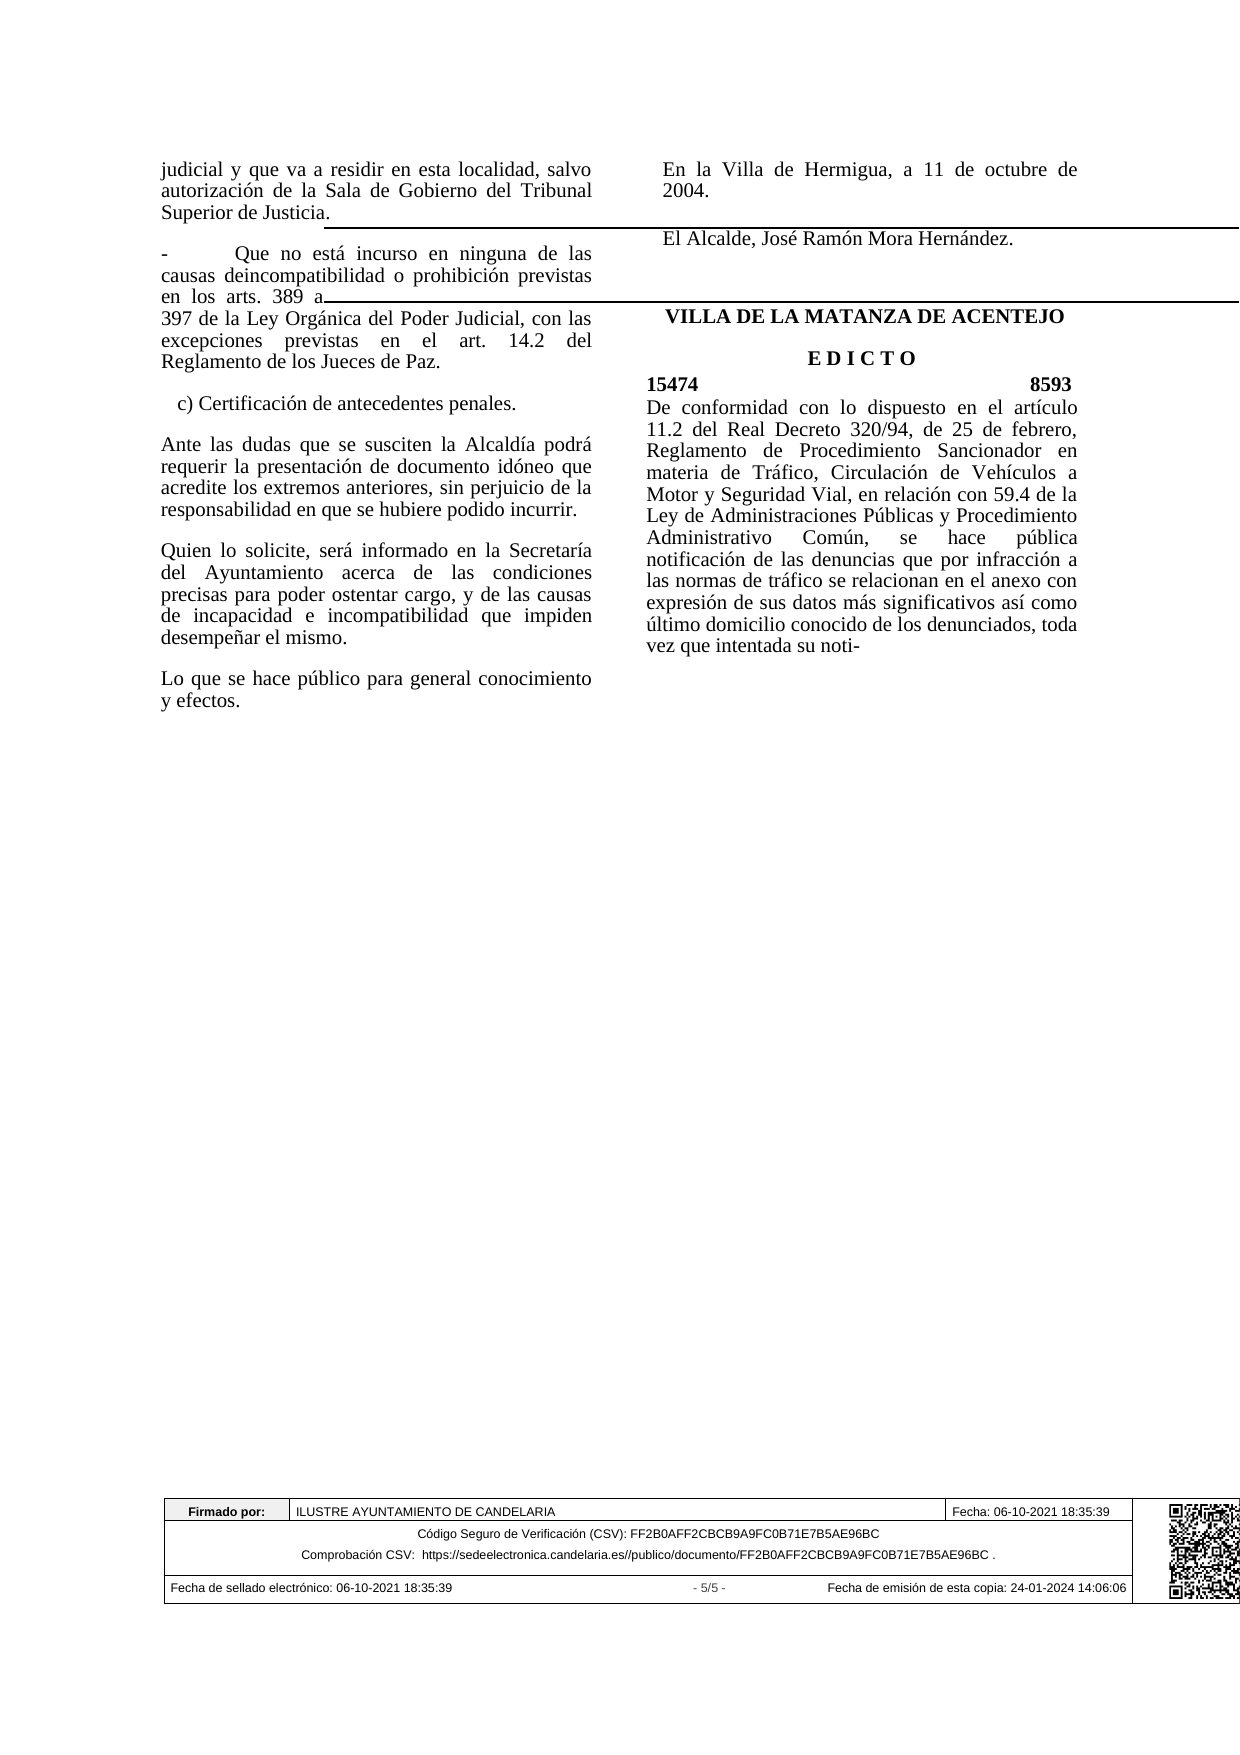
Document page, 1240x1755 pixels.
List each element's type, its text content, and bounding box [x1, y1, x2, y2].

text Lo que se hace público para general conocimiento y efectos. [161, 668, 593, 712]
text E D I C T O [647, 346, 1076, 370]
subtitle 8593 [646, 372, 1078, 396]
text El Alcalde, José Ramón Mora Hernández. [662, 229, 1078, 250]
text [662, 222, 1078, 227]
list Que no está incurso en ninguna de las causas deincompatibilidad o prohibición previstas en los arts. 389 a 397 de la Ley Orgánica del Poder Judicial, con las excepciones previstas en el art. 14.2 del Reglamento de los Jueces de Paz. [161, 243, 593, 373]
list judicial y que va a residir en esta localidad, salvo autorización de la Sala de Gobierno del Tribunal Superior de Justicia. [161, 159, 593, 224]
text Ante las dudas que se susciten la Alcaldía podrá requerir la presentación de documento idóneo que acredite los extremos anteriores, sin perjuicio de la responsabilidad en que se hubiere podido incurrir. [161, 434, 593, 521]
text Quien lo solicite, será informado en la Secretaría del Ayuntamiento acerca de las condiciones precisas para poder ostentar cargo, y de las causas de incapacidad e incompatibilidad que impiden desempeñar el mismo. [161, 541, 593, 649]
text VILLA DE LA MATANZA DE ACENTEJO [665, 303, 1078, 328]
text c) Certificación de antecedentes penales. [177, 393, 593, 415]
text [665, 291, 1078, 301]
text De conformidad con lo dispuesto en el artículo 11.2 del Real Decreto 320/94, de 25 de febrero, Reglamento de Procedimiento Sancionador en materia de Tráfico, Circulación de Vehículos a Motor y Seguridad Vial, en relación con 59.4 de la Ley de Administraciones Públicas y Procedimiento Administrativo Común, se hace pública notificación de las denuncias que por infracción a las normas de tráfico se relacionan en el anexo con expresión de sus datos más significativos así como último domicilio conocido de los denunciados, toda vez que intentada su noti- [646, 397, 1078, 657]
text En la Villa de Hermigua, a 11 de octubre de 2004. [662, 159, 1078, 202]
